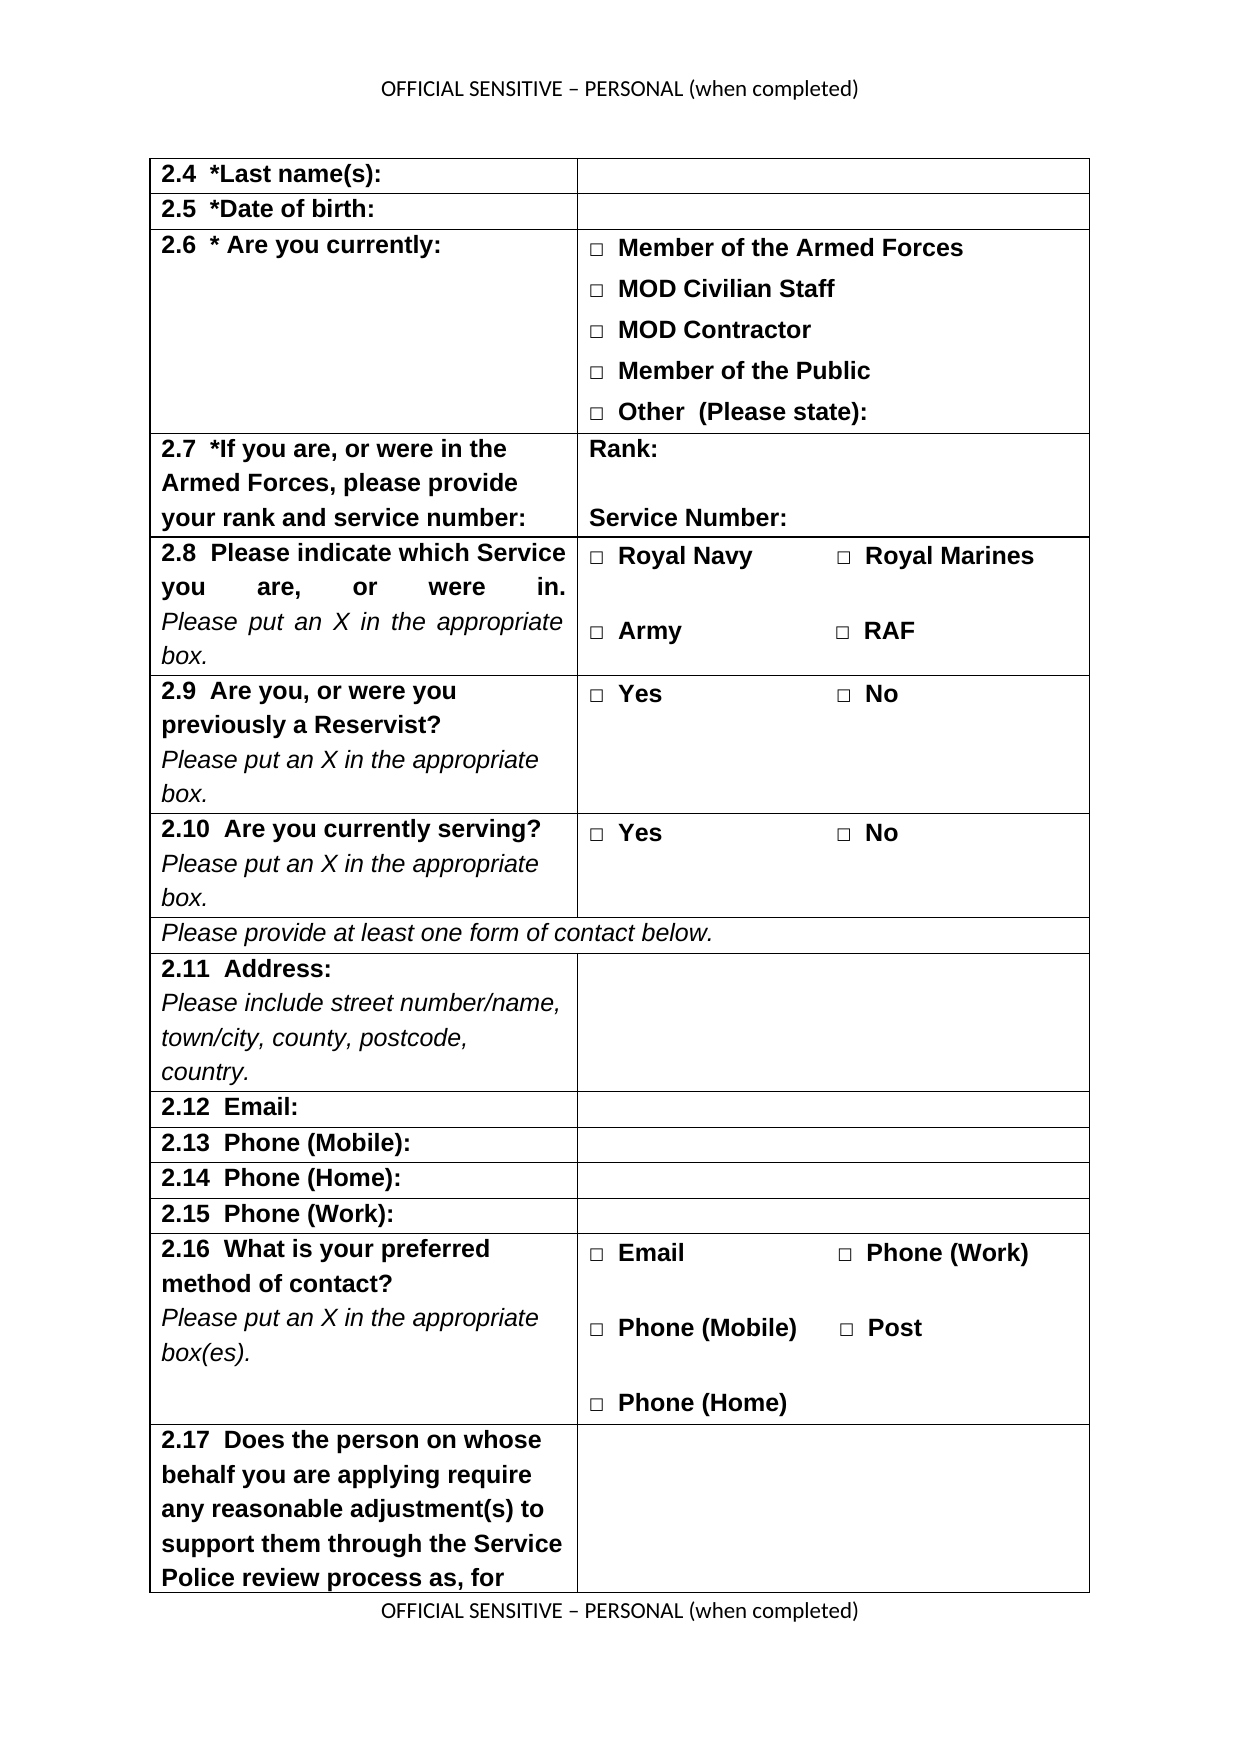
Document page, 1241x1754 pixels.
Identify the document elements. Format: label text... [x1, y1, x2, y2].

table_cell 2.12 Email: [151, 1092, 577, 1127]
table_cell [578, 194, 1089, 229]
table_cell [578, 1163, 1089, 1198]
table_cell Rank: Service Number: [578, 434, 1089, 536]
table_cell 2.16 What is your preferred method of contact? Please put an X in the appropriate box(es). [151, 1234, 577, 1424]
table_cell ☐ Member of the Armed Forces ☐ MOD Civilian Staff ☐ MOD Contractor ☐ Member of the Public ☐ Other (Please state): [578, 230, 1089, 432]
table_cell ☐ Email ☐ Phone (Work) ☐ Phone (Mobile) ☐ Post ☐ Phone (Home) [578, 1234, 1089, 1424]
table_cell [578, 159, 1089, 193]
table_cell 2.14 Phone (Home): [151, 1163, 577, 1198]
table_cell [578, 1092, 1089, 1127]
table_cell 2.5 *Date of birth: [151, 194, 577, 229]
table_cell 2.15 Phone (Work): [151, 1199, 577, 1233]
table_cell ☐ Royal Navy ☐ Royal Marines ☐ Army ☐ RAF [578, 538, 1089, 675]
table_cell ☐ Yes ☐ No [578, 676, 1089, 813]
table_cell Please provide at least one form of contact below. [151, 918, 1089, 953]
table_cell 2.17 Does the person on whose behalf you are applying require any reasonable adjustment(s) to support them through the Service Police review process as, for [151, 1425, 577, 1592]
table_cell 2.8 Please indicate which Service you are, or were in. Please put an X in the appropriate box. [151, 538, 577, 675]
table_cell 2.4 *Last name(s): [151, 159, 577, 193]
table_cell [578, 1199, 1089, 1233]
table_cell ☐ Yes ☐ No [578, 814, 1089, 917]
table_cell [578, 954, 1089, 1091]
table_cell 2.13 Phone (Mobile): [151, 1128, 577, 1162]
table_cell [578, 1425, 1089, 1592]
table_cell 2.11 Address: Please include street number/name, town/city, county, postcode, country. [151, 954, 577, 1091]
table_cell [578, 1128, 1089, 1162]
table_cell 2.9 Are you, or were you previously a Reservist? Please put an X in the appropriate box. [151, 676, 577, 813]
table_cell 2.7 *If you are, or were in the Armed Forces, please provide your rank and service number: [151, 434, 577, 536]
table_cell 2.6 * Are you currently: [151, 230, 577, 432]
table_cell 2.10 Are you currently serving? Please put an X in the appropriate box. [151, 814, 577, 917]
